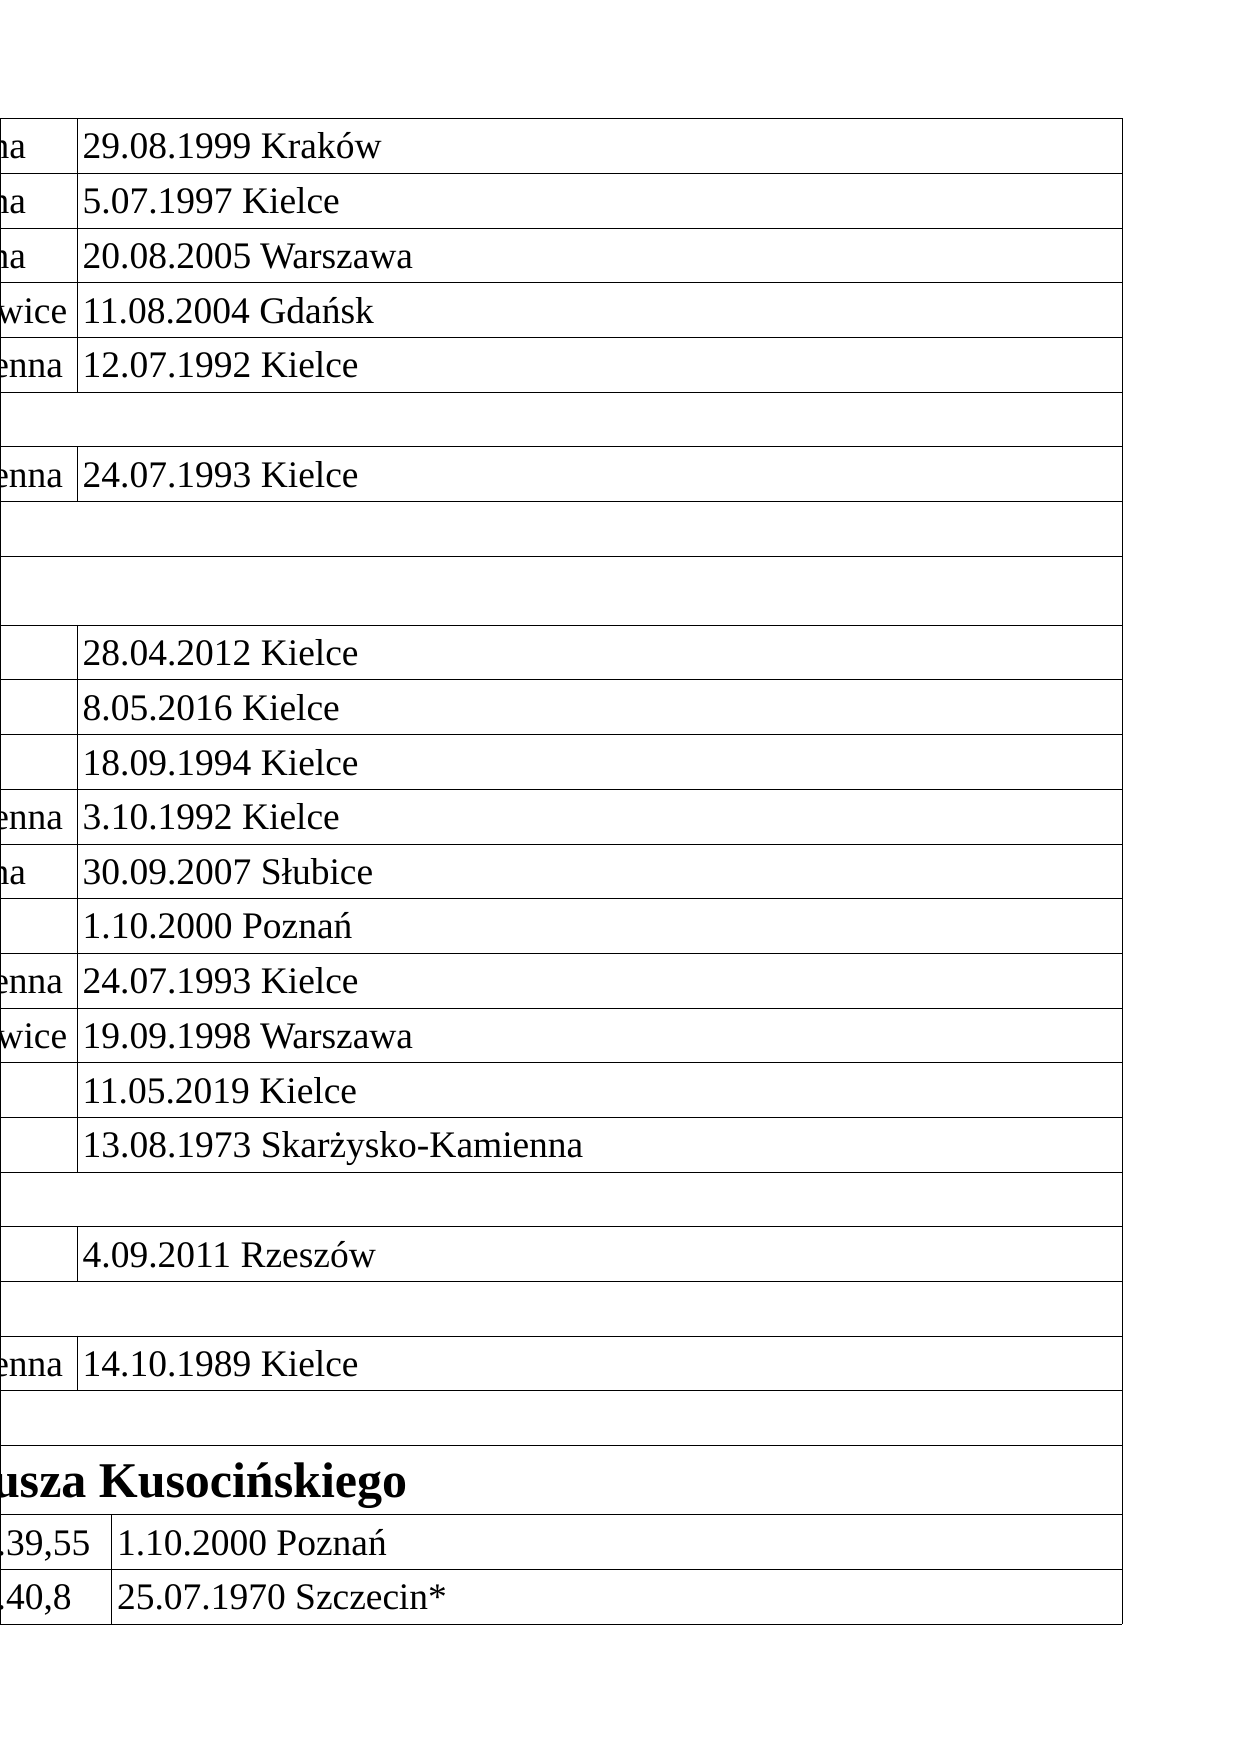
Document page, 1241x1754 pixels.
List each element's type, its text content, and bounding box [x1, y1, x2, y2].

table_cell 18.09.1994 Kielce [78, 735, 1122, 789]
table_cell Najlepszy 13-latek [1, 1282, 1122, 1336]
table_cell STS Skarżysko-Kamienna [1, 174, 77, 227]
table_cell 12.07.1992 Kielce [78, 338, 1122, 392]
table_cell 13.08.1973 Skarżysko-Kamienna [78, 1118, 1122, 1172]
table_cell Żaczek Połaniec [1, 1227, 77, 1281]
table_cell KSZO Ostrowiec Św. [1, 1118, 77, 1172]
table_cell 2.40,8 [1, 1570, 111, 1623]
table_cell LKB Rudnik [1, 626, 77, 679]
table_cell Budowlani Kielce [1, 735, 77, 789]
table_cell Juventa-Marbo Starachowice [1, 283, 77, 337]
table_cell 5.07.1997 Kielce [78, 174, 1122, 227]
table_cell 3.10.1992 Kielce [78, 790, 1122, 843]
table_cell Ostrowia Ostrowiec Św. [1, 899, 77, 953]
table_cell KKL Kielce [1, 680, 77, 734]
table_cell KKL Kielce [1, 1063, 77, 1117]
table_cell 30.09.2007 Słubice [78, 845, 1122, 898]
table_cell Granat Skarżysko-Kamienna [1, 338, 77, 392]
table_cell STS Skarżysko-Kamienna [1, 119, 77, 173]
table_cell 1.10.2000 Poznań [78, 899, 1122, 953]
table_cell 19.09.1998 Warszawa [78, 1009, 1122, 1062]
table_cell [1, 1391, 1122, 1445]
table_cell Najlepszy 14-latek [1, 1173, 1122, 1226]
table_cell 11.08.2004 Gdańsk [78, 283, 1122, 337]
table_cell 29.08.1999 Kraków [78, 119, 1122, 173]
table_cell 2.39,55 [1, 1515, 111, 1569]
table_cell 1.10.2000 Poznań [112, 1515, 1122, 1569]
table_cell Granat Skarżysko-Kamienna [1, 790, 77, 843]
table_cell [1, 502, 1122, 556]
table_cell 20.08.2005 Warszawa [78, 229, 1122, 282]
table_cell 24.07.1993 Kielce [78, 447, 1122, 501]
table_cell 8.05.2016 Kielce [78, 680, 1122, 734]
table_cell Granat Skarżysko-Kamienna [1, 447, 77, 501]
table_cell STS Skarżysko-Kamienna [1, 845, 77, 898]
table_cell 28.04.2012 Kielce [78, 626, 1122, 679]
table_cell 24.07.1993 Kielce [78, 954, 1122, 1007]
table_cell 14.10.1989 Kielce [78, 1337, 1122, 1390]
table_cell Juventa-Marbo Starachowice [1, 1009, 77, 1062]
table_cell 25.07.1970 Szczecin* [112, 1570, 1122, 1623]
table_cell STS Skarżysko-Kamienna [1, 229, 77, 282]
table_cell 4.09.2011 Rzeszów [78, 1227, 1122, 1281]
table_cell Najlepsi młodzicy (U16) [1, 557, 1122, 625]
table_cell Granat Skarżysko-Kamienna [1, 1337, 77, 1390]
table_cell Najlepszy 16-latek [1, 393, 1122, 446]
table_cell Mistrzostwa Polski młodzików/Mały Memoriał Janusza Kusocińskiego [1, 1446, 1122, 1514]
table_cell 11.05.2019 Kielce [78, 1063, 1122, 1117]
table_cell Granat Skarżysko-Kamienna [1, 954, 77, 1007]
